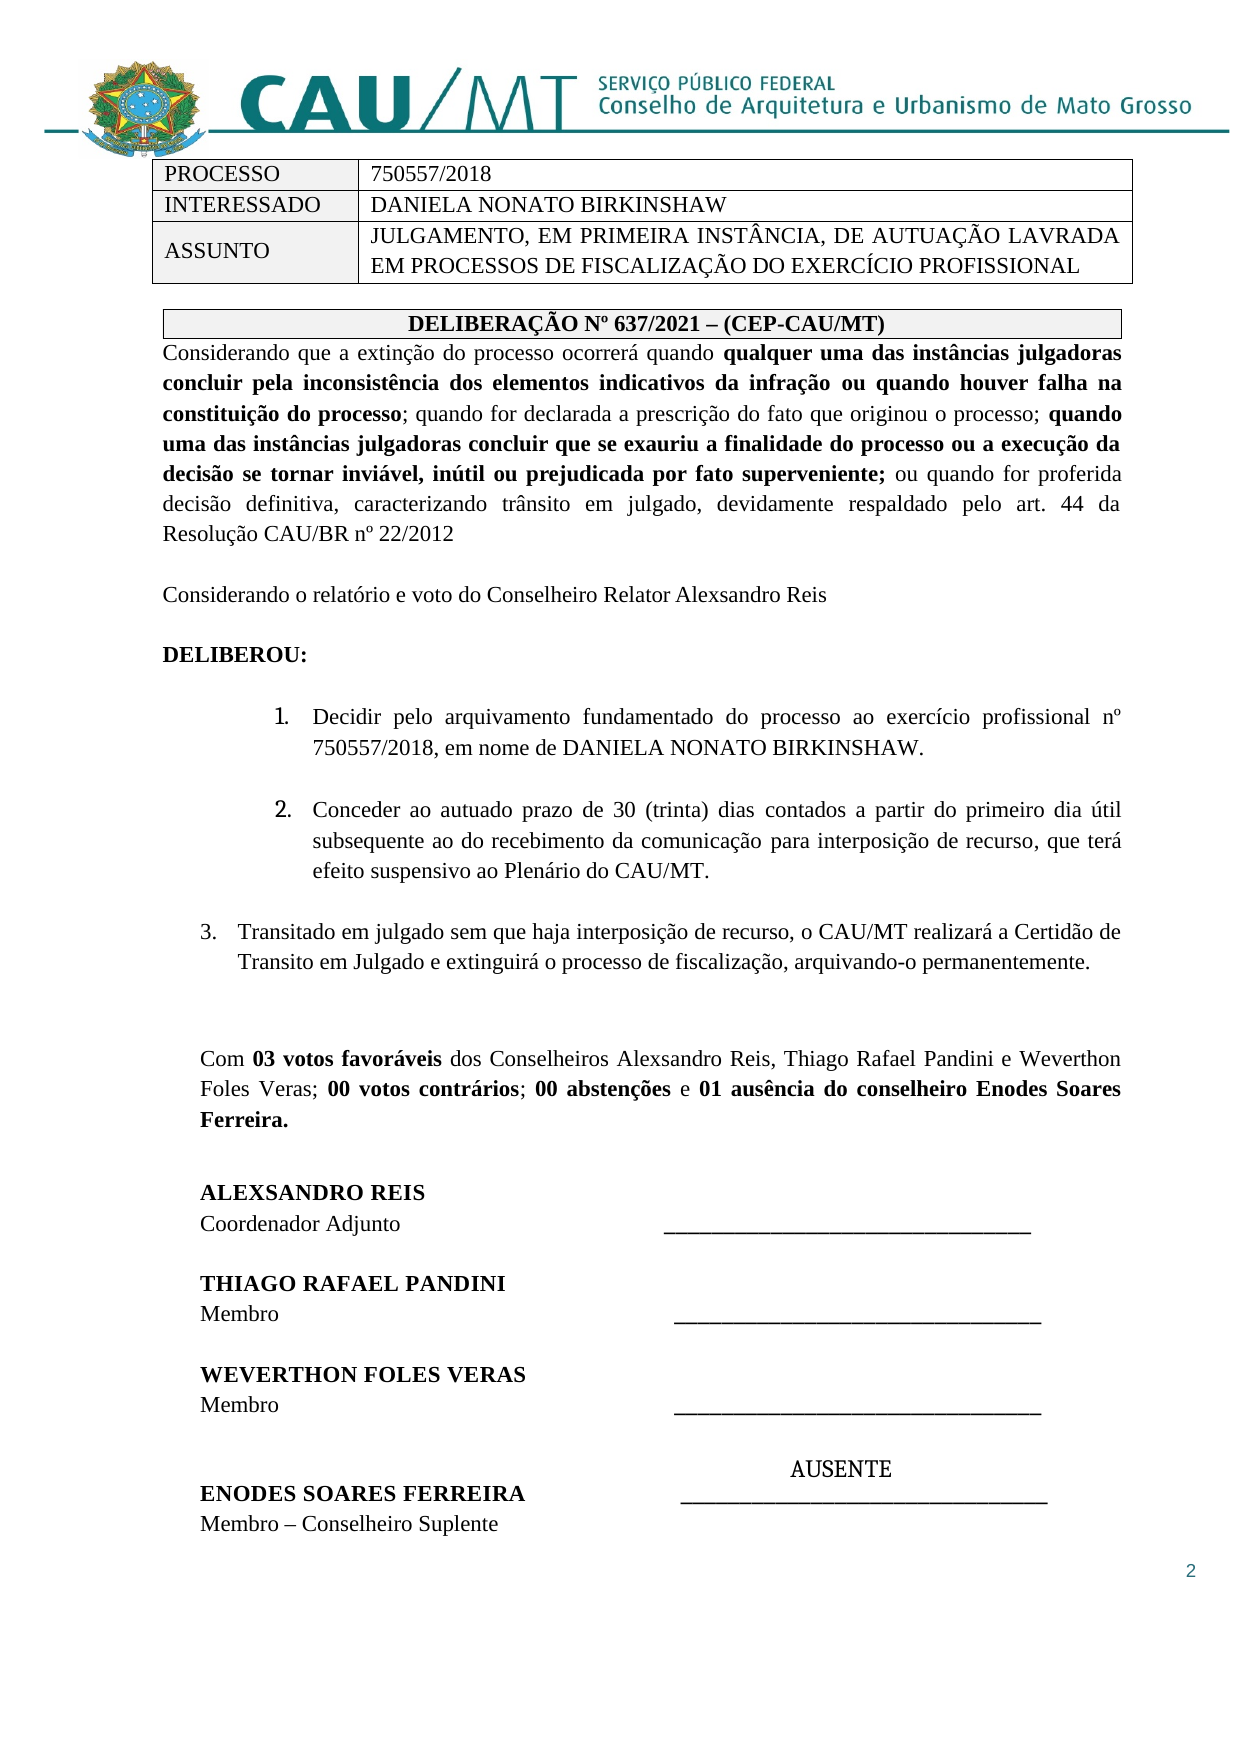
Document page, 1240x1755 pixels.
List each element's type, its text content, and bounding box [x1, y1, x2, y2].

text alexsandro REIS [200, 1179, 1122, 1206]
text Membro _______________________________ [200, 1300, 1122, 1327]
text Weverthon Foles VEras [200, 1361, 1122, 1387]
text Considerando o relatório e voto do Conselheiro Relator Alexsandro Reis [162, 581, 1122, 607]
text Considerando que a extinção do processo ocorrerá quando qualquer uma das instâncias julgadoras concluir pela inconsistência dos elementos indicativos da infração ou quando houver falha na constituição do processo; quando for declarada a prescrição do fato que originou o processo; quando uma das instâncias julgadoras concluir que se exauriu a finalidade do processo ou a execução da decisão se tornar inviável, inútil ou prejudicada por fato superveniente; ou quando for proferida decisão definitiva, caracterizando trânsito em julgado, devidamente respaldado pelo art. 44 da Resolução CAU/BR nº 22/2012 [162, 339, 1122, 547]
text Coordenador Adjunto _______________________________ [200, 1209, 1122, 1236]
text Membro – Conselheiro Suplente [200, 1510, 1122, 1537]
text DELIBEROU: [162, 641, 1122, 668]
text thiago rafael pandini [200, 1270, 1122, 1296]
list Conceder ao autuado prazo de 30 (trinta) dias contados a partir do primeiro dia útil subsequente ao do recebimento da comunicação para interposição de recurso, que terá efeito suspensivo ao Plenário do CAU/MT. [275, 795, 1122, 884]
text Com 03 votos favoráveis dos Conselheiros Alexsandro Reis, Thiago Rafael Pandini e Weverthon Foles Veras; 00 votos contrários; 00 abstenções e 01 ausência do conselheiro Enodes Soares Ferreira. [200, 1045, 1122, 1132]
list Decidir pelo arquivamento fundamentado do processo ao exercício profissional nº 750557/2018, em nome de DANIELA NONATO BIRKINSHAW. [275, 702, 1122, 761]
text enodes soares ferreira _______________________________ [200, 1480, 1122, 1506]
text AUSENTE [790, 1455, 927, 1484]
text Membro _______________________________ [200, 1391, 1122, 1417]
list Transitado em julgado sem que haja interposição de recurso, o CAU/MT realizará a Certidão de Transito em Julgado e extinguirá o processo de fiscalização, arquivando-o permanentemente. [200, 918, 1122, 974]
